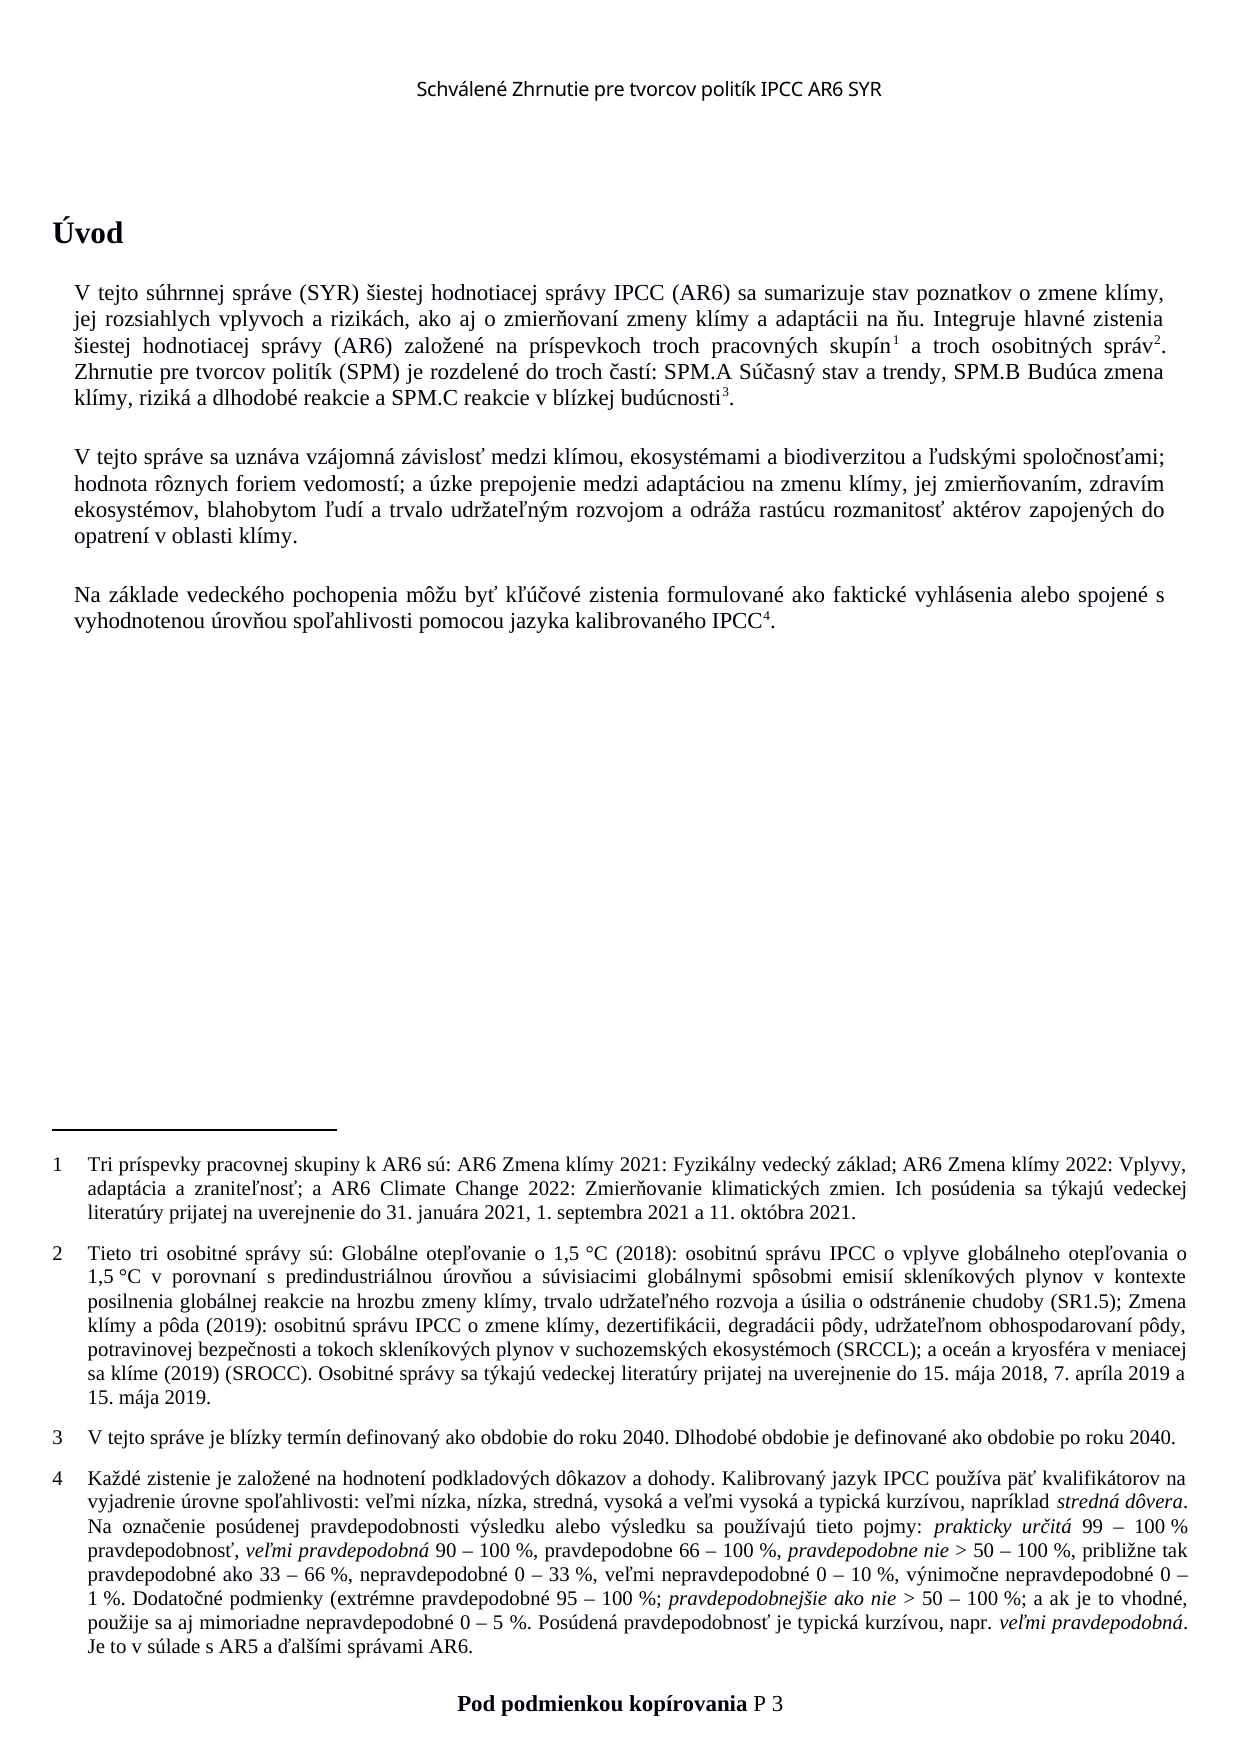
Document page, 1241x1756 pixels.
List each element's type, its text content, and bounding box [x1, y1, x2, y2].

text V tejto správe je blízky termín definovaný ako obdobie do roku 2040. Dlhodobé obdobie je definované ako obdobie po roku 2040. [52, 1425, 1188, 1449]
text V tejto súhrnnej správe (SYR) šiestej hodnotiacej správy IPCC (AR6) sa sumarizuje stav poznatkov o zmene klímy, jej rozsiahlych vplyvoch a rizikách, ako aj o zmierňovaní zmeny klímy a adaptácii na ňu. Integruje hlavné zistenia šiestej hodnotiacej správy (AR6) založené na príspevkoch troch pracovných skupín a troch osobitných správ. Zhrnutie pre tvorcov politík (SPM) je rozdelené do troch častí: SPM.A Súčasný stav a trendy, SPM.B Budúca zmena klímy, riziká a dlhodobé reakcie a SPM.C reakcie v blízkej budúcnosti. [74, 279, 1166, 411]
text Tieto tri osobitné správy sú: Globálne otepľovanie o 1,5 °C (2018): osobitnú správu IPCC o vplyve globálneho otepľovania o 1,5 °C v porovnaní s predindustriálnou úrovňou a súvisiacimi globálnymi spôsobmi emisií skleníkových plynov v kontexte posilnenia globálnej reakcie na hrozbu zmeny klímy, trvalo udržateľného rozvoja a úsilia o odstránenie chudoby (SR1.5); Zmena klímy a pôda (2019): osobitnú správu IPCC o zmene klímy, dezertifikácii, degradácii pôdy, udržateľnom obhospodarovaní pôdy, potravinovej bezpečnosti a tokoch skleníkových plynov v suchozemských ekosystémoch (SRCCL); a oceán a kryosféra v meniacej sa klíme (2019) (SROCC). Osobitné správy sa týkajú vedeckej literatúry prijatej na uverejnenie do 15. mája 2018, 7. apríla 2019 a 15. mája 2019. [52, 1240, 1188, 1409]
subtitle Úvod [52, 214, 1188, 250]
text Tri príspevky pracovnej skupiny k AR6 sú: AR6 Zmena klímy 2021: Fyzikálny vedecký základ; AR6 Zmena klímy 2022: Vplyvy, adaptácia a zraniteľnosť; a AR6 Climate Change 2022: Zmierňovanie klimatických zmien. Ich posúdenia sa týkajú vedeckej literatúry prijatej na uverejnenie do 31. januára 2021, 1. septembra 2021 a 11. októbra 2021. [52, 1152, 1188, 1224]
text Na základe vedeckého pochopenia môžu byť kľúčové zistenia formulované ako faktické vyhlásenia alebo spojené s vyhodnotenou úrovňou spoľahlivosti pomocou jazyka kalibrovaného IPCC. [74, 581, 1166, 634]
text V tejto správe sa uznáva vzájomná závislosť medzi klímou, ekosystémami a biodiverzitou a ľudskými spoločnosťami; hodnota rôznych foriem vedomostí; a úzke prepojenie medzi adaptáciou na zmenu klímy, jej zmierňovaním, zdravím ekosystémov, blahobytom ľudí a trvalo udržateľným rozvojom a odráža rastúcu rozmanitosť aktérov zapojených do opatrení v oblasti klímy. [74, 443, 1166, 549]
text Každé zistenie je založené na hodnotení podkladových dôkazov a dohody. Kalibrovaný jazyk IPCC používa päť kvalifikátorov na vyjadrenie úrovne spoľahlivosti: veľmi nízka, nízka, stredná, vysoká a veľmi vysoká a typická kurzívou, napríklad stredná dôvera. Na označenie posúdenej pravdepodobnosti výsledku alebo výsledku sa používajú tieto pojmy: prakticky určitá 99 – 100 % pravdepodobnosť, veľmi pravdepodobná 90 – 100 %, pravdepodobne 66 – 100 %, pravdepodobne nie > 50 – 100 %, približne tak pravdepodobné ako 33 – 66 %, nepravdepodobné 0 – 33 %, veľmi nepravdepodobné 0 – 10 %, výnimočne nepravdepodobné 0 – 1 %. Dodatočné podmienky (extrémne pravdepodobné 95 – 100 %; pravdepodobnejšie ako nie > 50 – 100 %; a ak je to vhodné, použije sa aj mimoriadne nepravdepodobné 0 – 5 %. Posúdená pravdepodobnosť je typická kurzívou, napr. veľmi pravdepodobná. Je to v súlade s AR5 a ďalšími správami AR6. [52, 1465, 1188, 1658]
